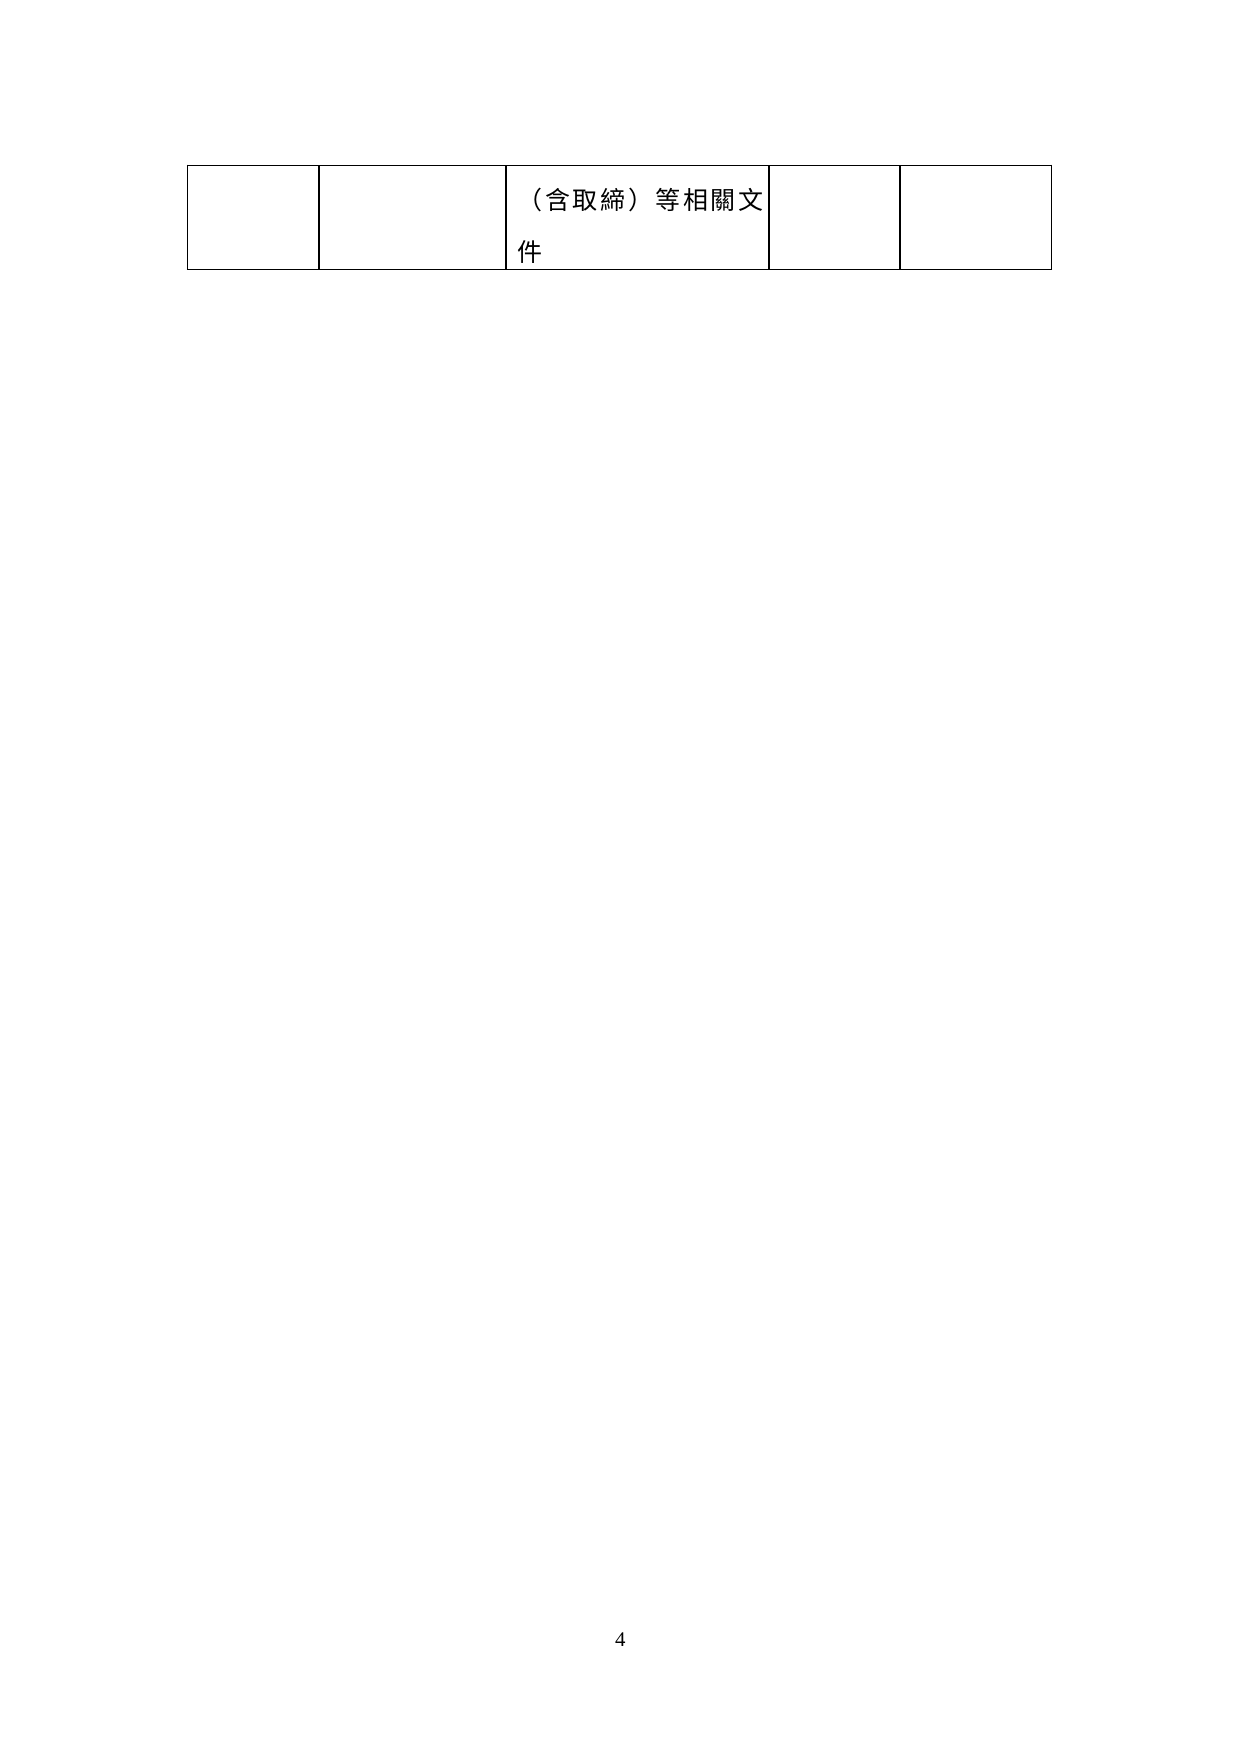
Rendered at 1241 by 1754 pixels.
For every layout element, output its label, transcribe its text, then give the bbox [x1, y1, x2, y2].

table_cell [320, 166, 505, 269]
table_cell [901, 166, 1051, 269]
table_cell （含取締）等相關文件 [507, 166, 768, 269]
table_cell [188, 166, 318, 269]
table_cell [770, 166, 899, 269]
